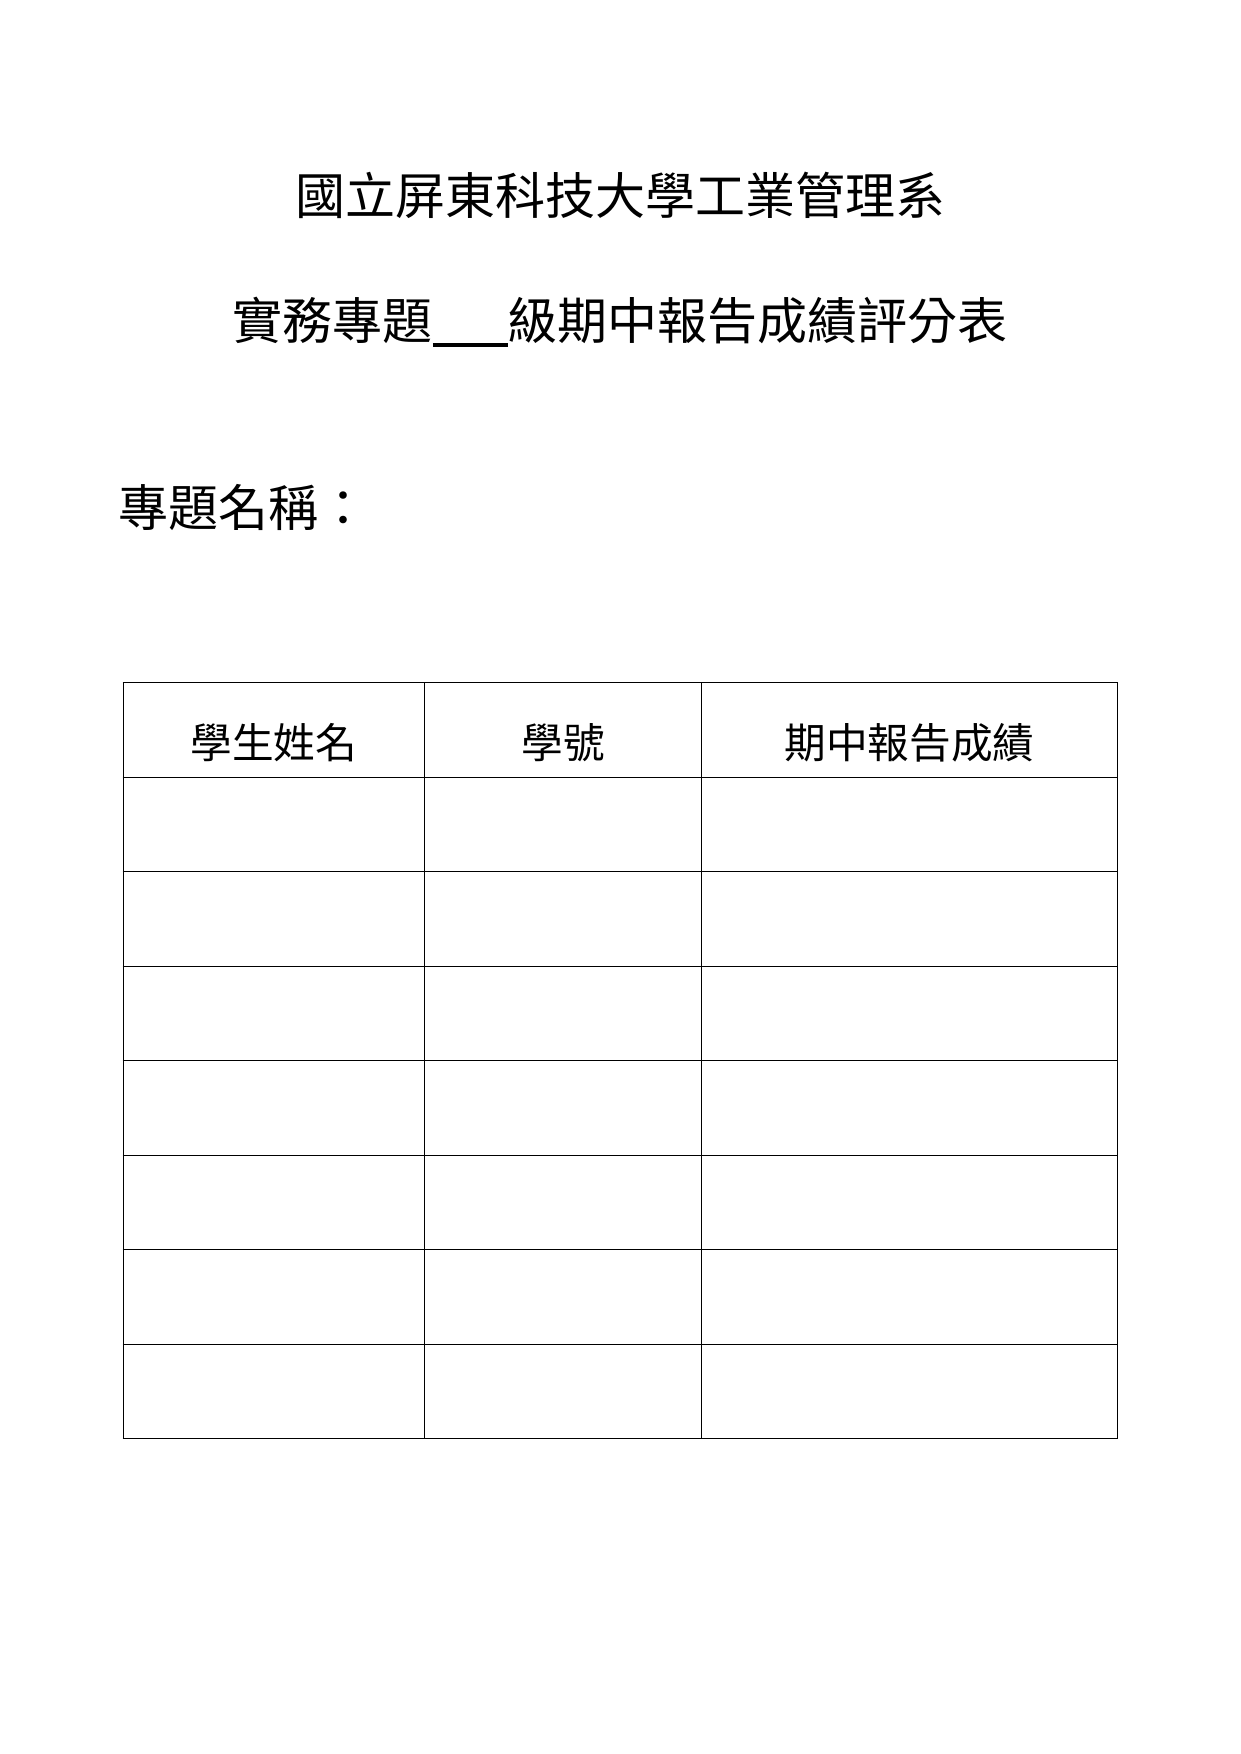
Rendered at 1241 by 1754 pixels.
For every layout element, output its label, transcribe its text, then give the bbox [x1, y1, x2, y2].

table_header 學號 [425, 683, 701, 777]
table_cell [702, 1061, 1117, 1154]
table_cell [425, 1250, 701, 1343]
table_cell [425, 872, 701, 966]
table_cell [425, 1061, 701, 1154]
table_cell [702, 1345, 1117, 1438]
table_cell [124, 1061, 424, 1154]
table_cell [124, 872, 424, 966]
table_cell [124, 967, 424, 1060]
table_cell [425, 967, 701, 1060]
text 實務專題 級期中報告成績評分表 [118, 244, 1122, 369]
table_cell [124, 1250, 424, 1343]
table_cell [425, 1156, 701, 1249]
table_cell [702, 778, 1117, 871]
table_cell [124, 1345, 424, 1438]
text 專題名稱： [118, 432, 1122, 557]
table_header 期中報告成績 [702, 683, 1117, 777]
table_cell [702, 1156, 1117, 1249]
table_header 學生姓名 [124, 683, 424, 777]
table_cell [702, 1250, 1117, 1343]
table_cell [425, 778, 701, 871]
table_cell [124, 1156, 424, 1249]
table_cell [702, 967, 1117, 1060]
text 國立屏東科技大學工業管理系 [118, 119, 1122, 244]
table_cell [702, 872, 1117, 966]
table_cell [124, 778, 424, 871]
table_cell [425, 1345, 701, 1438]
